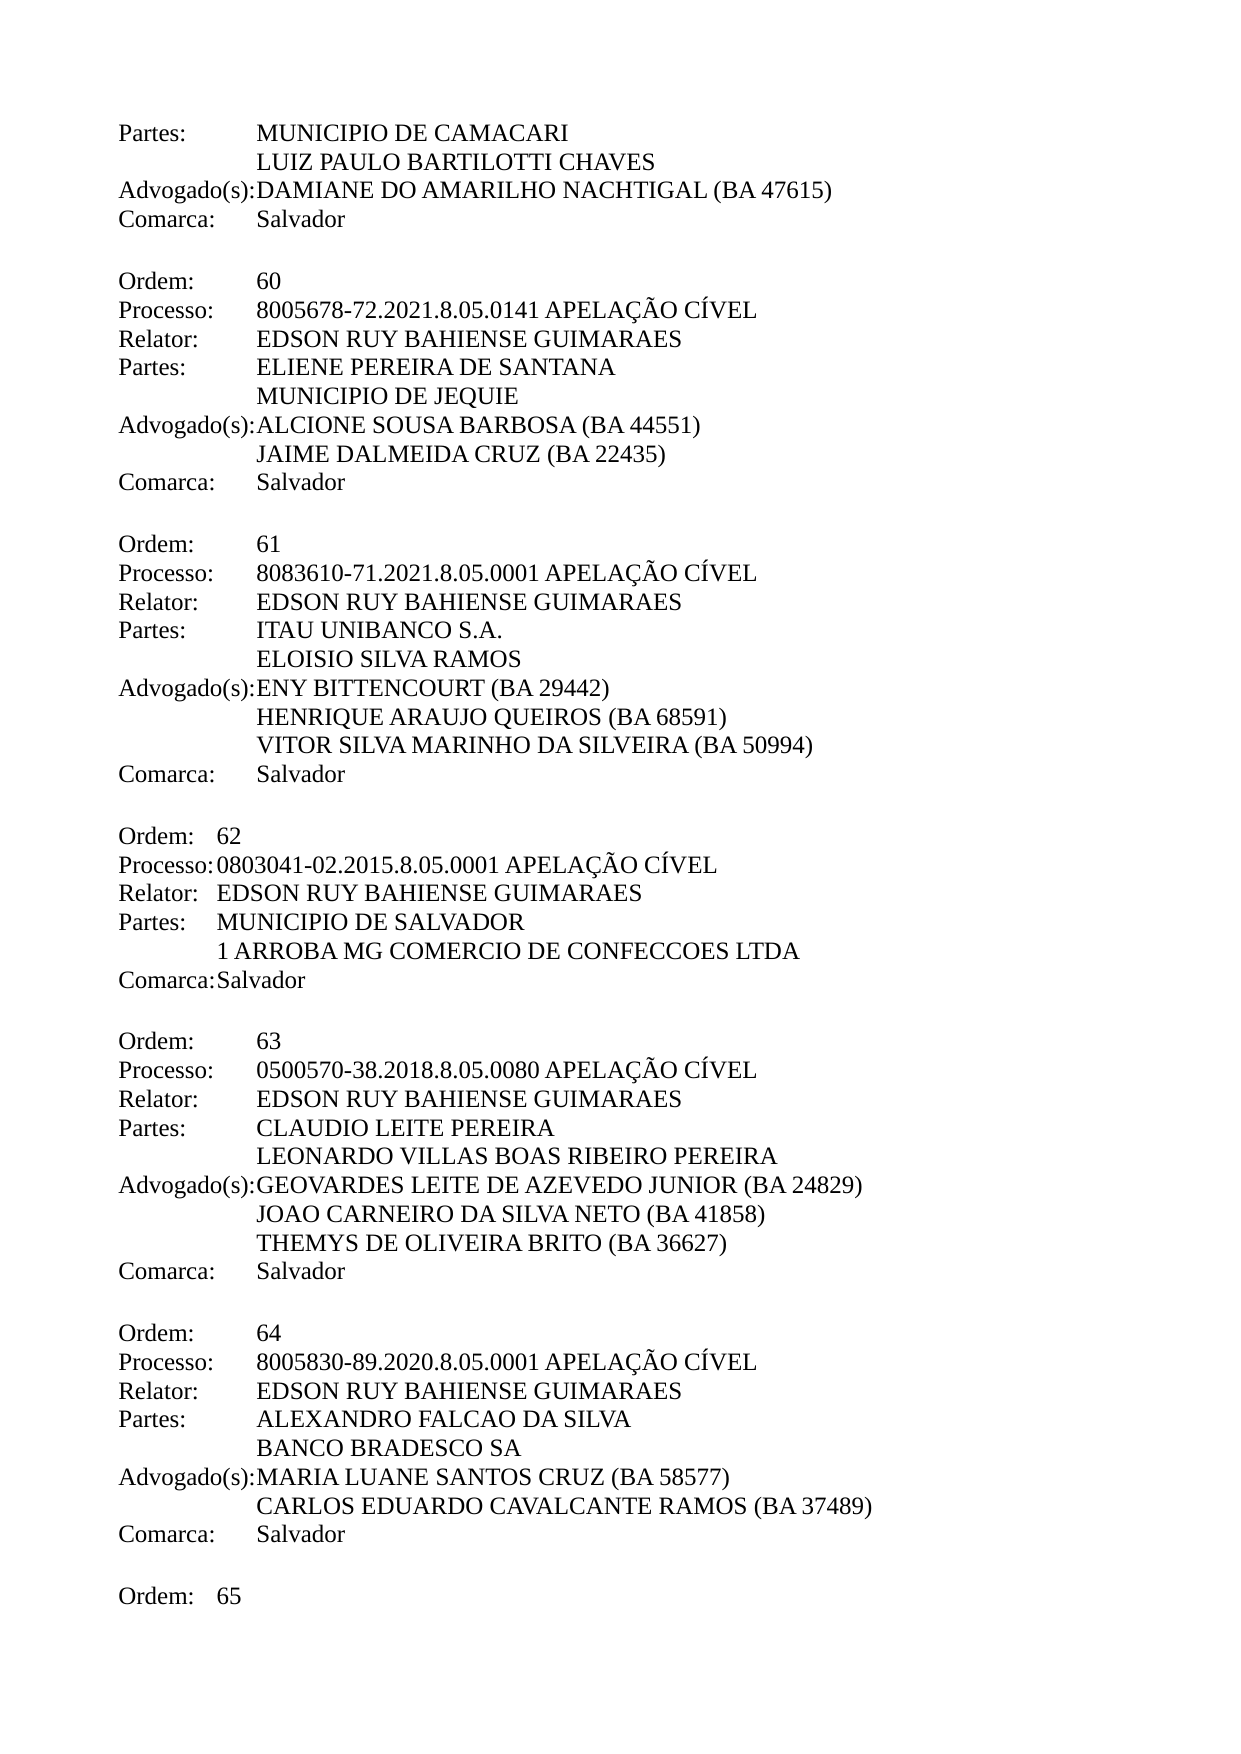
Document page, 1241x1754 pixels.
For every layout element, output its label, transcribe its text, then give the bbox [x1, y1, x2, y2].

table_cell Relator: [118, 587, 256, 615]
table_cell CLAUDIO LEITE PEREIRA [256, 1113, 869, 1141]
table_cell Advogado(s): [118, 1462, 256, 1491]
table_cell Processo: [118, 295, 256, 324]
table_cell Relator: [118, 1084, 256, 1113]
table_header Ordem: [118, 529, 256, 558]
table_cell JOAO CARNEIRO DA SILVA NETO (BA 41858) [256, 1199, 869, 1228]
table_cell LEONARDO VILLAS BOAS RIBEIRO PEREIRA [256, 1141, 869, 1170]
table_cell 8083610-71.2021.8.05.0001 APELAÇÃO CÍVEL [256, 558, 822, 587]
table_cell Comarca: [118, 759, 256, 788]
table_cell Advogado(s): [118, 410, 256, 439]
table_cell [118, 1228, 256, 1256]
table_cell Processo: [118, 1055, 256, 1084]
table_cell MARIA LUANE SANTOS CRUZ (BA 58577) [256, 1462, 877, 1491]
table_cell ELOISIO SILVA RAMOS [256, 644, 822, 673]
table_cell [118, 730, 256, 759]
table_header 63 [256, 1026, 869, 1055]
table_header Ordem: [118, 1026, 256, 1055]
table_cell [118, 644, 256, 673]
table_cell Partes: [118, 353, 256, 381]
table_cell [118, 439, 256, 467]
table_cell LUIZ PAULO BARTILOTTI CHAVES [256, 147, 840, 176]
table_header Ordem: [118, 1581, 216, 1610]
table_cell Salvador [256, 468, 761, 496]
table_cell Partes: [118, 907, 216, 936]
table_header 65 [216, 1581, 740, 1610]
table_cell Comarca: [118, 468, 256, 496]
table_header 64 [256, 1318, 877, 1347]
table_cell 8005830-89.2020.8.05.0001 APELAÇÃO CÍVEL [256, 1347, 877, 1376]
table_cell HENRIQUE ARAUJO QUEIROS (BA 68591) [256, 702, 822, 730]
table_header 60 [256, 266, 761, 295]
table_cell THEMYS DE OLIVEIRA BRITO (BA 36627) [256, 1228, 869, 1256]
table_cell 1 ARROBA MG COMERCIO DE CONFECCOES LTDA [216, 936, 807, 965]
table_cell Advogado(s): [118, 673, 256, 702]
table_cell VITOR SILVA MARINHO DA SILVEIRA (BA 50994) [256, 730, 822, 759]
table_cell EDSON RUY BAHIENSE GUIMARAES [256, 1084, 869, 1113]
table_cell Relator: [118, 879, 216, 907]
table_cell Salvador [256, 759, 822, 788]
table_cell Processo: [118, 1347, 256, 1376]
table_cell Partes: [118, 615, 256, 644]
table_cell Salvador [256, 204, 840, 233]
table_cell DAMIANE DO AMARILHO NACHTIGAL (BA 47615) [256, 176, 840, 204]
table_cell [118, 1141, 256, 1170]
table_cell ALEXANDRO FALCAO DA SILVA [256, 1405, 877, 1433]
table_cell ELIENE PEREIRA DE SANTANA [256, 353, 761, 381]
table_cell 0500570-38.2018.8.05.0080 APELAÇÃO CÍVEL [256, 1055, 869, 1084]
table_cell [118, 1199, 256, 1228]
table_header 62 [216, 821, 807, 850]
table_cell Salvador [216, 965, 807, 993]
table_header 61 [256, 529, 822, 558]
table_cell Advogado(s): [118, 176, 256, 204]
table_cell [118, 1433, 256, 1462]
table_cell Salvador [256, 1520, 877, 1548]
table_cell GEOVARDES LEITE DE AZEVEDO JUNIOR (BA 24829) [256, 1170, 869, 1199]
table_cell CARLOS EDUARDO CAVALCANTE RAMOS (BA 37489) [256, 1491, 877, 1519]
table_cell 8005678-72.2021.8.05.0141 APELAÇÃO CÍVEL [256, 295, 761, 324]
table_cell [118, 936, 216, 965]
table_header Ordem: [118, 1318, 256, 1347]
table_cell MUNICIPIO DE CAMACARI [256, 118, 840, 147]
table_cell Comarca: [118, 204, 256, 233]
table_cell Comarca: [118, 1256, 256, 1285]
table_cell ALCIONE SOUSA BARBOSA (BA 44551) [256, 410, 761, 439]
table_cell Comarca: [118, 1520, 256, 1548]
table_cell Relator: [118, 1376, 256, 1404]
table_cell [118, 147, 256, 176]
table_cell EDSON RUY BAHIENSE GUIMARAES [256, 324, 761, 352]
table_cell Processo: [118, 558, 256, 587]
table_cell MUNICIPIO DE JEQUIE [256, 381, 761, 410]
table_cell MUNICIPIO DE SALVADOR [216, 907, 807, 936]
table_header Ordem: [118, 821, 216, 850]
table_cell [118, 702, 256, 730]
table_cell ENY BITTENCOURT (BA 29442) [256, 673, 822, 702]
table_cell Advogado(s): [118, 1170, 256, 1199]
table_cell Partes: [118, 118, 256, 147]
table_cell [118, 1491, 256, 1519]
table_cell EDSON RUY BAHIENSE GUIMARAES [216, 879, 807, 907]
table_cell Partes: [118, 1113, 256, 1141]
table_header Ordem: [118, 266, 256, 295]
table_cell EDSON RUY BAHIENSE GUIMARAES [256, 1376, 877, 1404]
table_cell Salvador [256, 1256, 869, 1285]
table_cell Processo: [118, 850, 216, 878]
table_cell BANCO BRADESCO SA [256, 1433, 877, 1462]
table_cell [118, 381, 256, 410]
table_cell Partes: [118, 1405, 256, 1433]
table_cell EDSON RUY BAHIENSE GUIMARAES [256, 587, 822, 615]
table_cell JAIME DALMEIDA CRUZ (BA 22435) [256, 439, 761, 467]
table_cell Comarca: [118, 965, 216, 993]
table_cell Relator: [118, 324, 256, 352]
table_cell 0803041-02.2015.8.05.0001 APELAÇÃO CÍVEL [216, 850, 807, 878]
table_cell ITAU UNIBANCO S.A. [256, 615, 822, 644]
